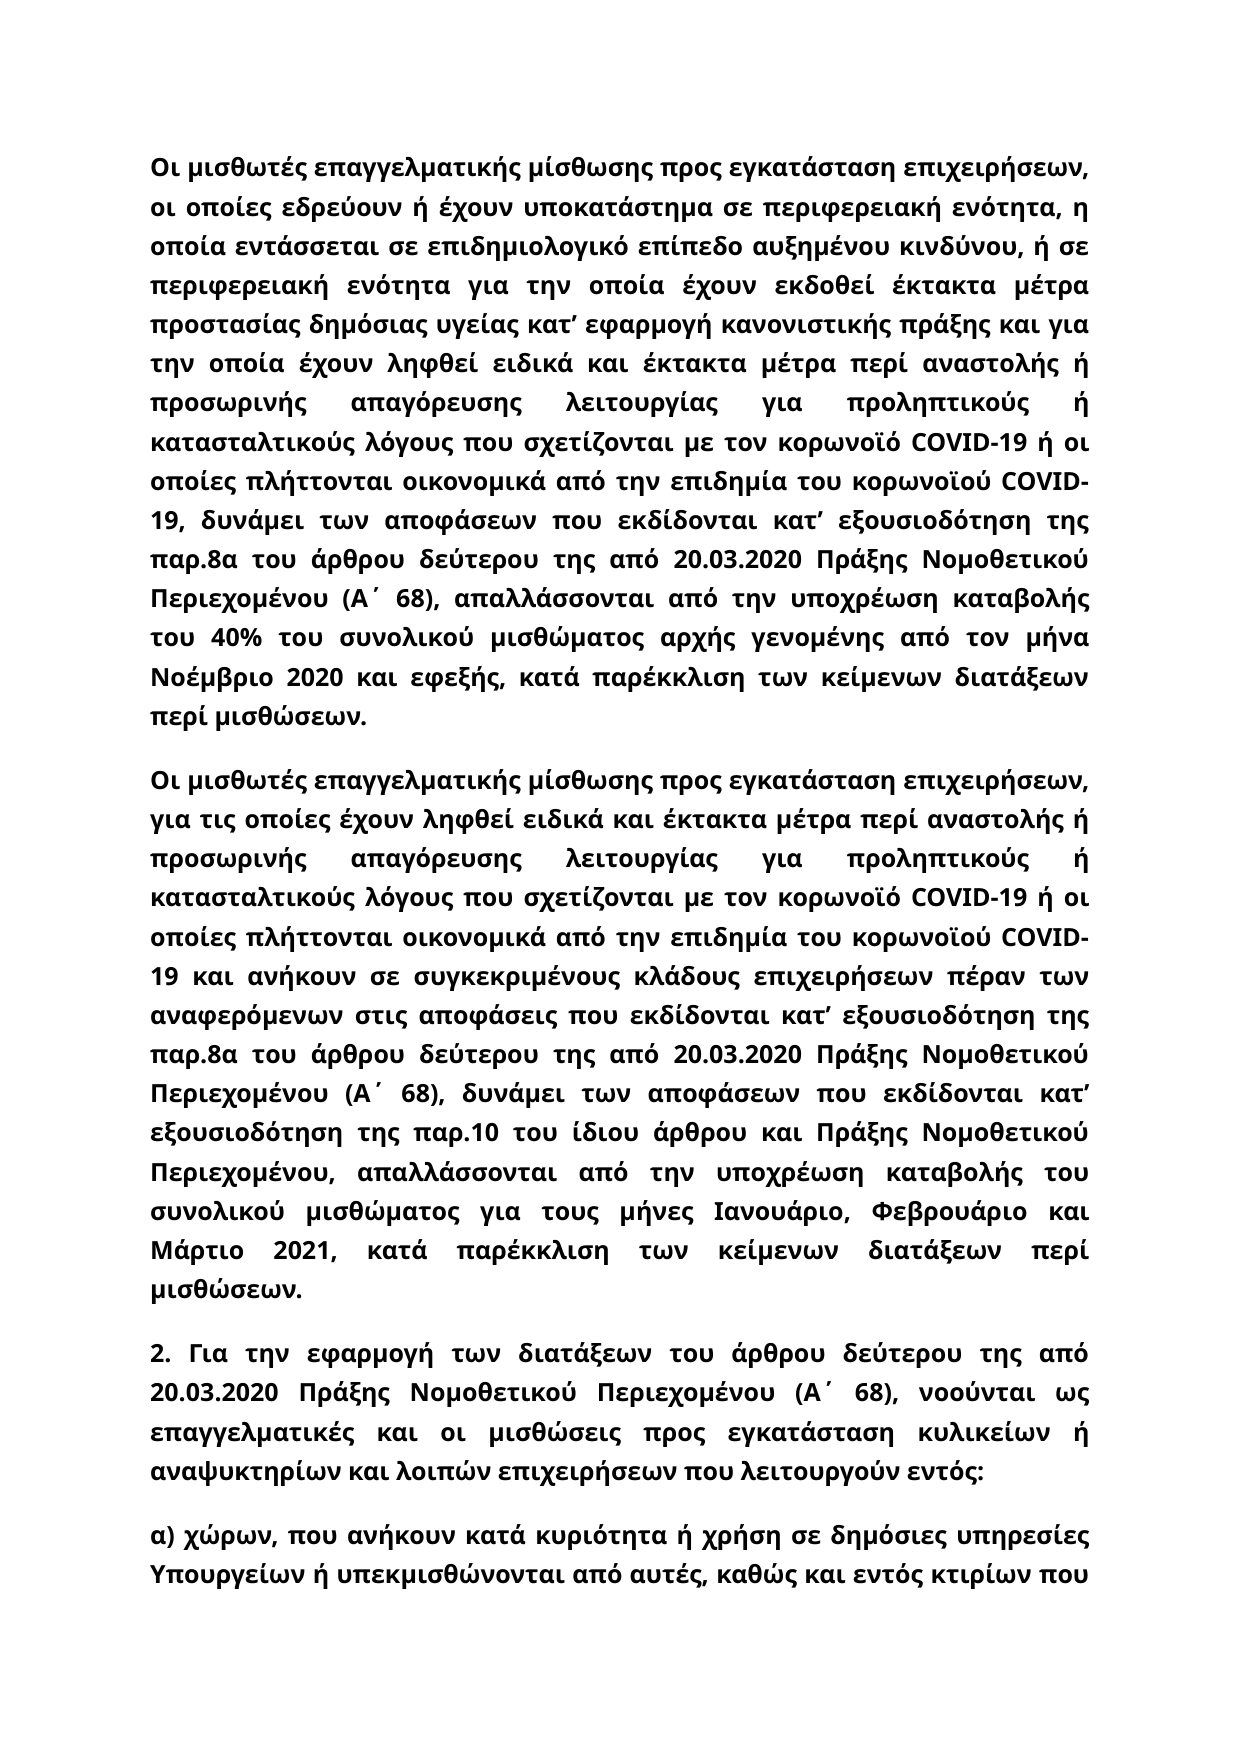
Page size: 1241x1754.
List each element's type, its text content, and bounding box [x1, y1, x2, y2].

text Οι μισθωτές επαγγελματικής μίσθωσης προς εγκατάσταση επιχειρήσεων, οι οποίες εδρεύουν ή έχουν υποκατάστημα σε περιφερειακή ενότητα, η οποία εντάσσεται σε επιδημιολογικό επίπεδο αυξημένου κινδύνου, ή σε περιφερειακή ενότητα για την οποία έχουν εκδοθεί έκτακτα μέτρα προστασίας δημόσιας υγείας κατ’ εφαρμογή κανονιστικής πράξης και για την οποία έχουν ληφθεί ειδικά και έκτακτα μέτρα περί αναστολής ή προσωρινής απαγόρευσης λειτουργίας για προληπτικούς ή κατασταλτικούς λόγους που σχετίζονται με τον κορωνοϊό COVID-19 ή οι οποίες πλήττονται οικονομικά από την επιδημία του κορωνοϊού COVID-19, δυνάμει των αποφάσεων που εκδίδονται κατ’ εξουσιοδότηση της παρ.8α του άρθρου δεύτερου της από 20.03.2020 Πράξης Νομοθετικού Περιεχομένου (Α΄ 68), απαλλάσσονται από την υποχρέωση καταβολής του 40% του συνολικού μισθώματος αρχής γενομένης από τον μήνα Νοέμβριο 2020 και εφεξής, κατά παρέκκλιση των κείμενων διατάξεων περί μισθώσεων. [150, 150, 1090, 732]
text 2. Για την εφαρμογή των διατάξεων του άρθρου δεύτερου της από 20.03.2020 Πράξης Νομοθετικού Περιεχομένου (Α΄ 68), νοούνται ως επαγγελματικές και οι μισθώσεις προς εγκατάσταση κυλικείων ή αναψυκτηρίων και λοιπών επιχειρήσεων που λειτουργούν εντός: [150, 1336, 1090, 1487]
text α) χώρων, που ανήκουν κατά κυριότητα ή χρήση σε δημόσιες υπηρεσίες Υπουργείων ή υπεκμισθώνονται από αυτές, καθώς και εντός κτιρίων που [150, 1517, 1090, 1591]
text Οι μισθωτές επαγγελματικής μίσθωσης προς εγκατάσταση επιχειρήσεων, για τις οποίες έχουν ληφθεί ειδικά και έκτακτα μέτρα περί αναστολής ή προσωρινής απαγόρευσης λειτουργίας για προληπτικούς ή κατασταλτικούς λόγους που σχετίζονται με τον κορωνοϊό COVID-19 ή οι οποίες πλήττονται οικονομικά από την επιδημία του κορωνοϊού COVID-19 και ανήκουν σε συγκεκριμένους κλάδους επιχειρήσεων πέραν των αναφερόμενων στις αποφάσεις που εκδίδονται κατ’ εξουσιοδότηση της παρ.8α του άρθρου δεύτερου της από 20.03.2020 Πράξης Νομοθετικού Περιεχομένου (Α΄ 68), δυνάμει των αποφάσεων που εκδίδονται κατ’ εξουσιοδότηση της παρ.10 του ίδιου άρθρου και Πράξης Νομοθετικού Περιεχομένου, απαλλάσσονται από την υποχρέωση καταβολής του συνολικού μισθώματος για τους μήνες Ιανουάριο, Φεβρουάριο και Μάρτιο 2021, κατά παρέκκλιση των κείμενων διατάξεων περί μισθώσεων. [150, 762, 1090, 1306]
